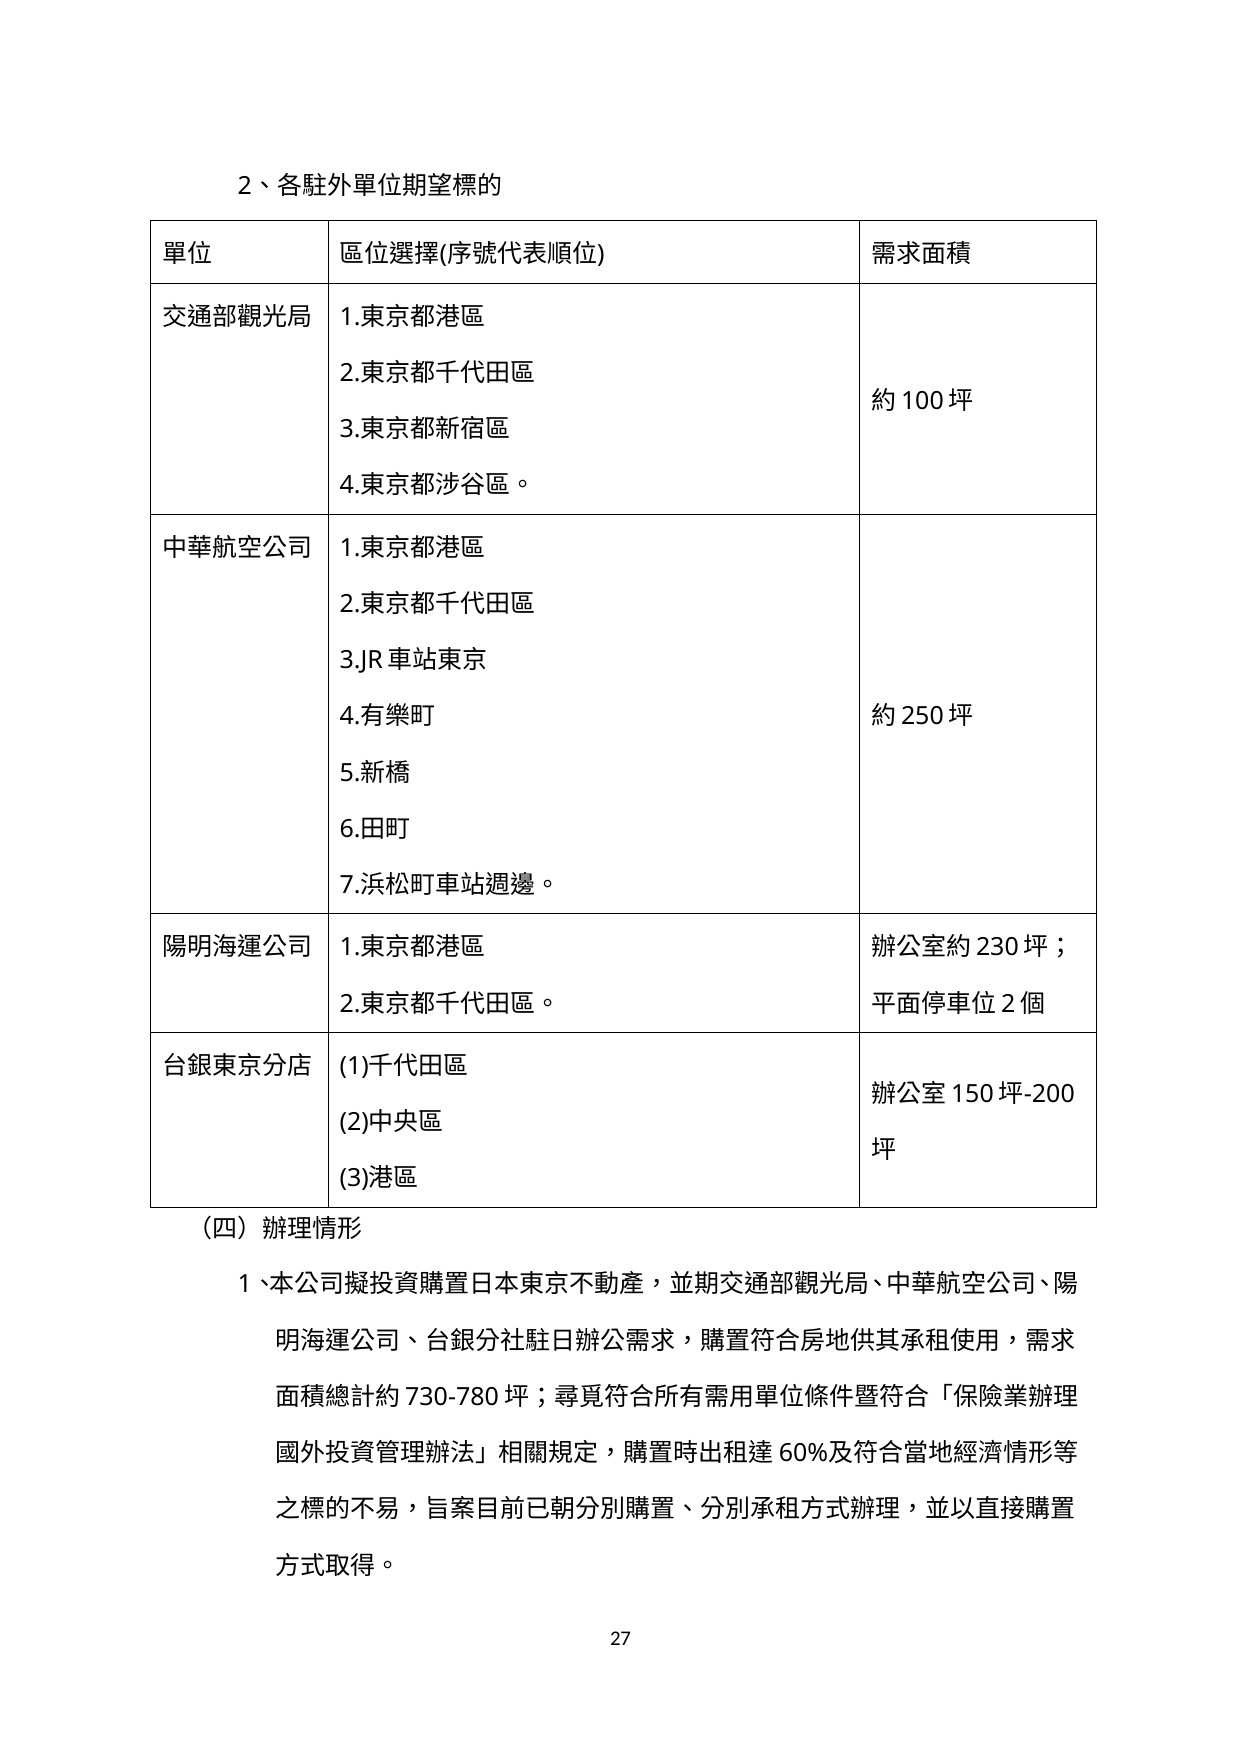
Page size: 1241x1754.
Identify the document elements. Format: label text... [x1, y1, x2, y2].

text （四）辦理情形 [187, 1208, 1078, 1245]
table_cell 交通部觀光局 [151, 284, 328, 513]
table_cell 中華航空公司 [151, 515, 328, 913]
table_cell 約250坪 [860, 515, 1096, 913]
table_header 單位 [151, 221, 328, 282]
table_header 需求面積 [860, 221, 1096, 282]
table_cell 辦公室150坪-200坪 [860, 1033, 1096, 1207]
table_cell 1.東京都港區 2.東京都千代田區 3.JR車站東京 4.有樂町 5.新橋 6.田町 7.浜松町車站週邊。 [329, 515, 859, 913]
text 2、各駐外單位期望標的 [237, 164, 1078, 202]
table_cell (1)千代田區 (2)中央區 (3)港區 [329, 1033, 859, 1207]
table_header 區位選擇(序號代表順位) [329, 221, 859, 282]
table_cell 1.東京都港區 2.東京都千代田區。 [329, 914, 859, 1032]
text 1、本公司擬投資購置日本東京不動產，並期交通部觀光局、中華航空公司、陽明海運公司、台銀分社駐日辦公需求，購置符合房地供其承租使用，需求面積總計約730-780坪；尋覓符合所有需用單位條件暨符合「保險業辦理國外投資管理辦法」相關規定，購置時出租達60%及符合當地經濟情形等之標的不易，旨案目前已朝分別購置、分別承租方式辦理，並以直接購置方式取得。 [237, 1263, 1078, 1582]
table_cell 台銀東京分店 [151, 1033, 328, 1207]
table_cell 辦公室約230坪；平面停車位2個 [860, 914, 1096, 1032]
table_cell 陽明海運公司 [151, 914, 328, 1032]
table_cell 1.東京都港區 2.東京都千代田區 3.東京都新宿區 4.東京都涉谷區。 [329, 284, 859, 513]
table_cell 約100坪 [860, 284, 1096, 513]
